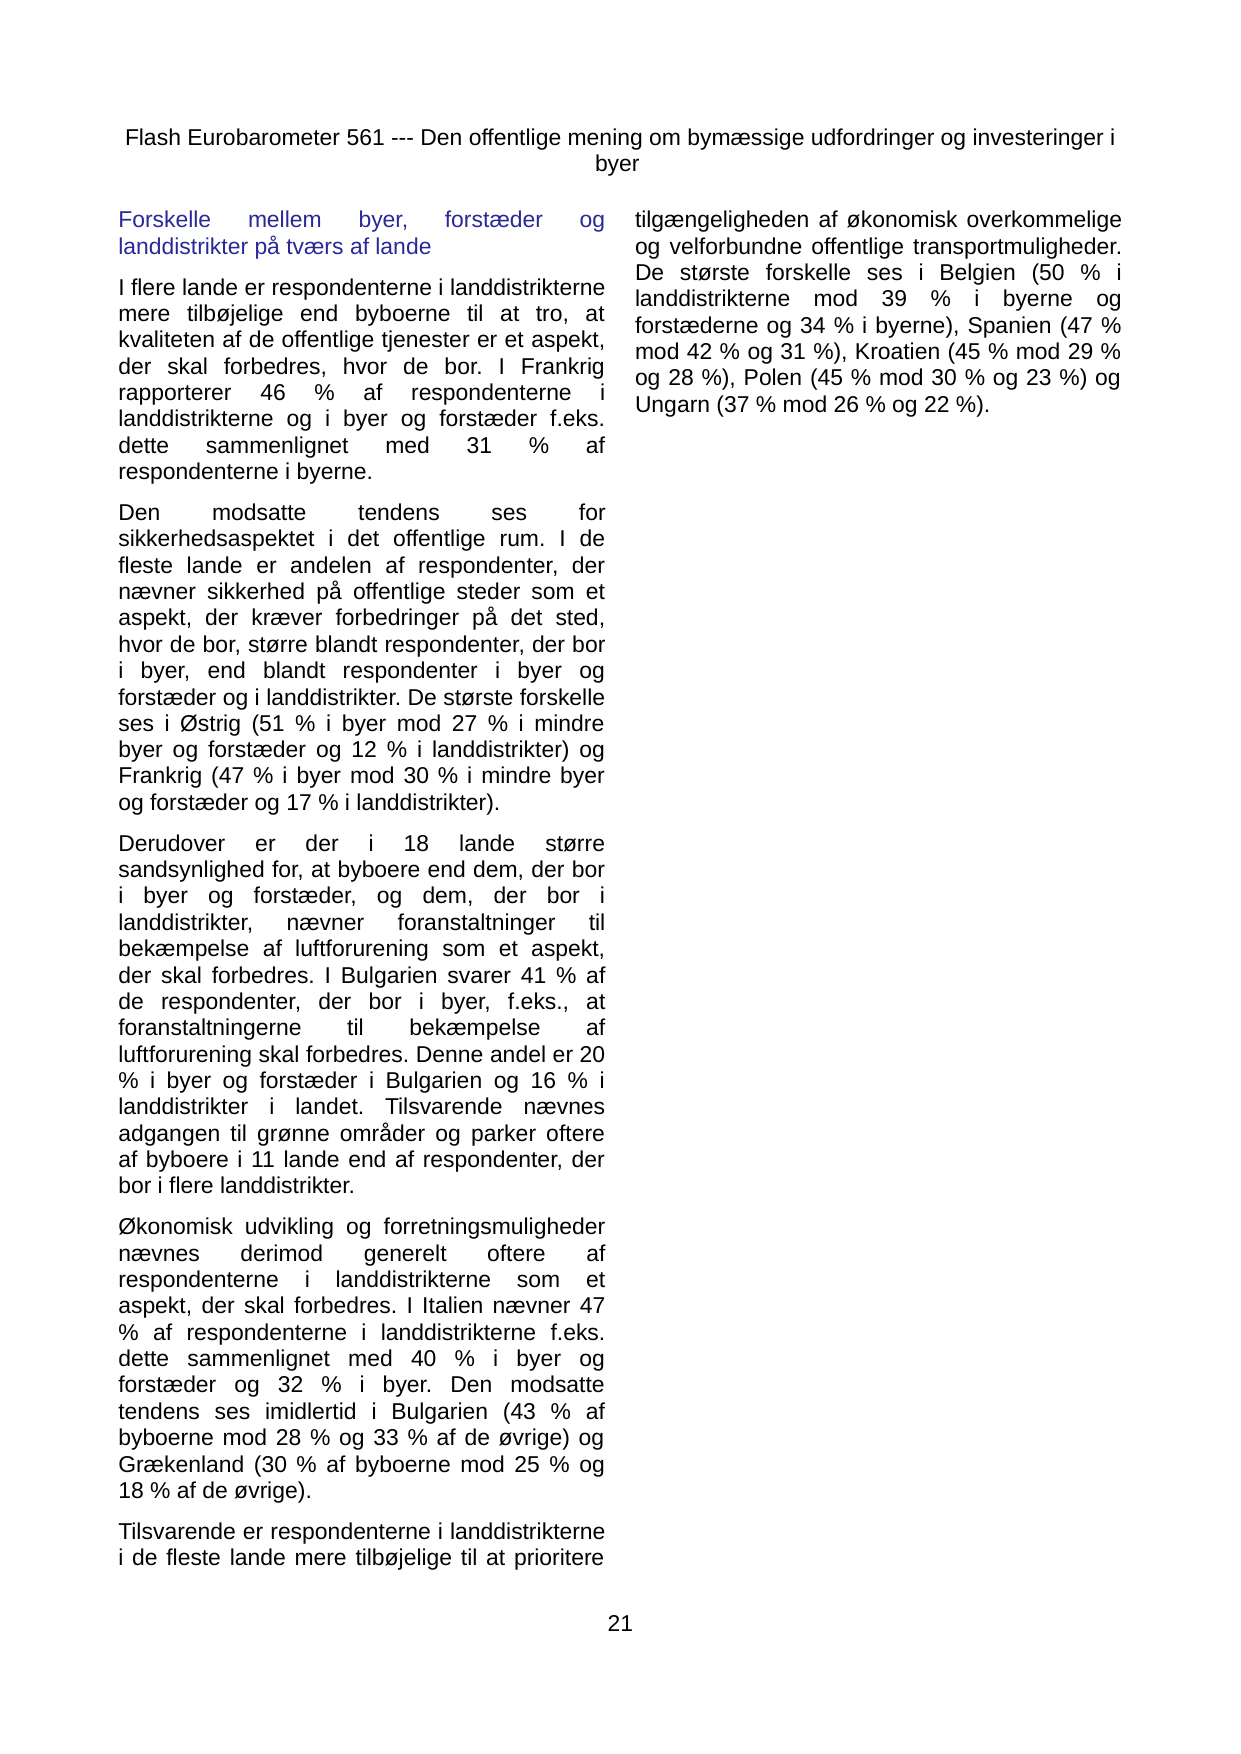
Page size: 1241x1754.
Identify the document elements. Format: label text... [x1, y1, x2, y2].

text tilgængeligheden af økonomisk overkommelige og velforbundne offentlige transportmuligheder. De største forskelle ses i Belgien (50 % i landdistrikterne mod 39 % i byerne og forstæderne og 34 % i byerne), Spanien (47 % mod 42 % og 31 %), Kroatien (45 % mod 29 % og 28 %), Polen (45 % mod 30 % og 23 %) og Ungarn (37 % mod 26 % og 22 %). [635, 206, 1122, 417]
text Derudover er der i 18 lande større sandsynlighed for, at byboere end dem, der bor i byer og forstæder, og dem, der bor i landdistrikter, nævner foranstaltninger til bekæmpelse af luftforurening som et aspekt, der skal forbedres. I Bulgarien svarer 41 % af de respondenter, der bor i byer, f.eks., at foranstaltningerne til bekæmpelse af luftforurening skal forbedres. Denne andel er 20 % i byer og forstæder i Bulgarien og 16 % i landdistrikter i landet. Tilsvarende nævnes adgangen til grønne områder og parker oftere af byboere i 11 lande end af respondenter, der bor i flere landdistrikter. [118, 830, 605, 1199]
text Tilsvarende er respondenterne i landdistrikterne i de fleste lande mere tilbøjelige til at prioritere [118, 1518, 605, 1571]
text Forskelle mellem byer, forstæder og landdistrikter på tværs af lande [118, 206, 605, 259]
text Økonomisk udvikling og forretningsmuligheder nævnes derimod generelt oftere af respondenterne i landdistrikterne som et aspekt, der skal forbedres. I Italien nævner 47 % af respondenterne i landdistrikterne f.eks. dette sammenlignet med 40 % i byer og forstæder og 32 % i byer. Den modsatte tendens ses imidlertid i Bulgarien (43 % af byboerne mod 28 % og 33 % af de øvrige) og Grækenland (30 % af byboerne mod 25 % og 18 % af de øvrige). [118, 1213, 605, 1503]
text I flere lande er respondenterne i landdistrikterne mere tilbøjelige end byboerne til at tro, at kvaliteten af de offentlige tjenester er et aspekt, der skal forbedres, hvor de bor. I Frankrig rapporterer 46 % af respondenterne i landdistrikterne og i byer og forstæder f.eks. dette sammenlignet med 31 % af respondenterne i byerne. [118, 273, 605, 484]
text Den modsatte tendens ses for sikkerhedsaspektet i det offentlige rum. I de fleste lande er andelen af respondenter, der nævner sikkerhed på offentlige steder som et aspekt, der kræver forbedringer på det sted, hvor de bor, større blandt respondenter, der bor i byer, end blandt respondenter i byer og forstæder og i landdistrikter. De største forskelle ses i Østrig (51 % i byer mod 27 % i mindre byer og forstæder og 12 % i landdistrikter) og Frankrig (47 % i byer mod 30 % i mindre byer og forstæder og 17 % i landdistrikter). [118, 499, 605, 815]
